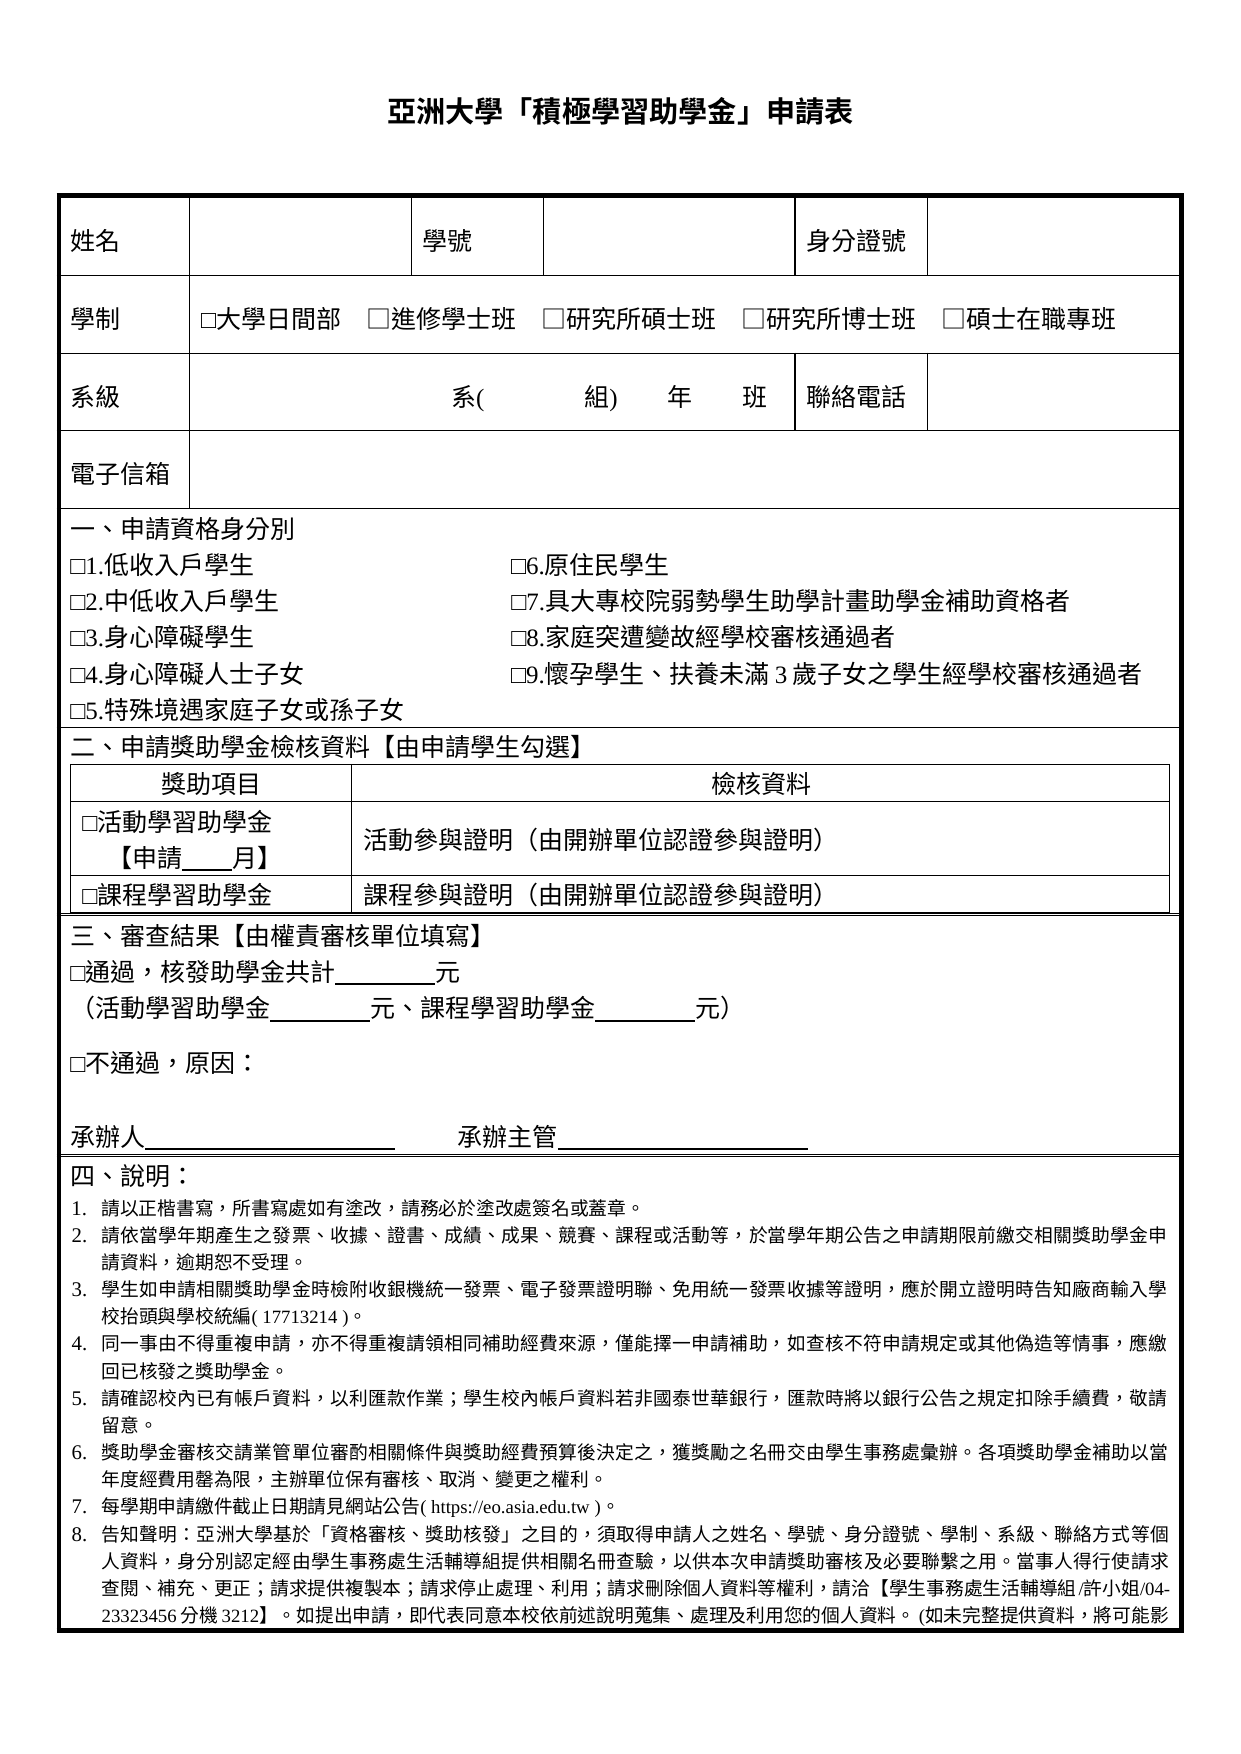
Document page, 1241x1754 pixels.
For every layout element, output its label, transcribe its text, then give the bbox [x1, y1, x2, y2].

table_header [928, 198, 1179, 274]
table_cell 系( 組) 年 班 [190, 354, 794, 430]
table_header 獎助項目 [71, 765, 351, 801]
table_cell 一、申請資格身分別 [61, 509, 1179, 545]
table_cell □1.低收入戶學生 □2.中低收入戶學生 □3.身心障礙學生 □4.身心障礙人士子女 □5.特殊境遇家庭子女或孫子女 [61, 545, 499, 727]
table_cell □課程學習助學金 [71, 876, 351, 912]
table_cell 活動參與證明（由開辦單位認證參與證明） [352, 802, 1169, 875]
table_header [190, 198, 411, 274]
table_cell 聯絡電話 [796, 354, 927, 430]
table_cell 二、申請獎助學金檢核資料【由申請學生勾選】 [61, 728, 1179, 913]
table_cell [190, 431, 1179, 508]
table_header 身分證號 [796, 198, 927, 274]
table_cell 四、說明： 請以正楷書寫，所書寫處如有塗改，請務必於塗改處簽名或蓋章。 請依當學年期產生之發票、收據、證書、成績、成果、競賽、課程或活動等，於當學年期公告之申請期限前繳交相關獎助學金申請資料，逾期恕不受理。 學生如申請相關獎助學金時檢附收銀機統一發票、電子發票證明聯、免用統一發票收據等證明，應於開立證明時告知廠商輸入學校抬頭與學校統編( 17713214 )。 同一事由不得重複申請，亦不得重複請領相同補助經費來源，僅能擇一申請補助，如查核不符申請規定或其他偽造等情事，應繳回已核發之獎助學金。 請確認校內已有帳戶資料，以利匯款作業；學生校內帳戶資料若非國泰世華銀行，匯款時將以銀行公告之規定扣除手續費，敬請留意。 獎助學金審核交請業管單位審酌相關條件與獎助經費預算後決定之，獲獎勵之名冊交由學生事務處彙辦。各項獎助學金補助以當年度經費用罄為限，主辦單位保有審核、取消、變更之權利。 每學期申請繳件截止日期請見網站公告( https://eo.asia.edu.tw )。 告知聲明：亞洲大學基於「資格審核、獎助核發」之目的，須取得申請人之姓名、學號、身分證號、學制、系級、聯絡方式等個人資料，身分別認定經由學生事務處生活輔導組提供相關名冊查驗，以供本次申請獎助審核及必要聯繫之用。當事人得行使請求查閱、補充、更正；請求提供複製本；請求停止處理、利用；請求刪除個人資料等權利，請洽【學生事務處生活輔導組/許小姐/04-23323456分機3212】。如提出申請，即代表同意本校依前述說明蒐集、處理及利用您的個人資料。(如未完整提供資料，將可能影 [61, 1157, 1179, 1628]
table_cell 電子信箱 [61, 431, 189, 508]
table_cell 學制 [61, 276, 189, 352]
table_cell □大學日間部 □進修學士班 □研究所碩士班 □研究所博士班 □碩士在職專班 [190, 276, 1179, 352]
table_header 學號 [412, 198, 543, 274]
table_header 姓名 [61, 198, 189, 274]
table_header 檢核資料 [352, 765, 1169, 801]
table_cell □活動學習助學金 【申請 月】 [71, 802, 351, 875]
table_cell 系級 [61, 354, 189, 430]
table_cell 三、審查結果【由權責審核單位填寫】 □通過，核發助學金共計 元 （活動學習助學金 元、課程學習助學金 元） □不通過，原因： 承辦人 承辦主管 [61, 916, 1179, 1154]
table_header [544, 198, 794, 274]
table_cell □6.原住民學生 □7.具大專校院弱勢學生助學計畫助學金補助資格者 □8.家庭突遭變故經學校審核通過者 □9.懷孕學生、扶養未滿3歲子女之學生經學校審核通過者 [500, 545, 1179, 727]
table_cell [928, 354, 1179, 430]
table_cell 課程參與證明（由開辦單位認證參與證明） [352, 876, 1169, 912]
text 亞洲大學「積極學習助學金」申請表 [74, 88, 1166, 131]
